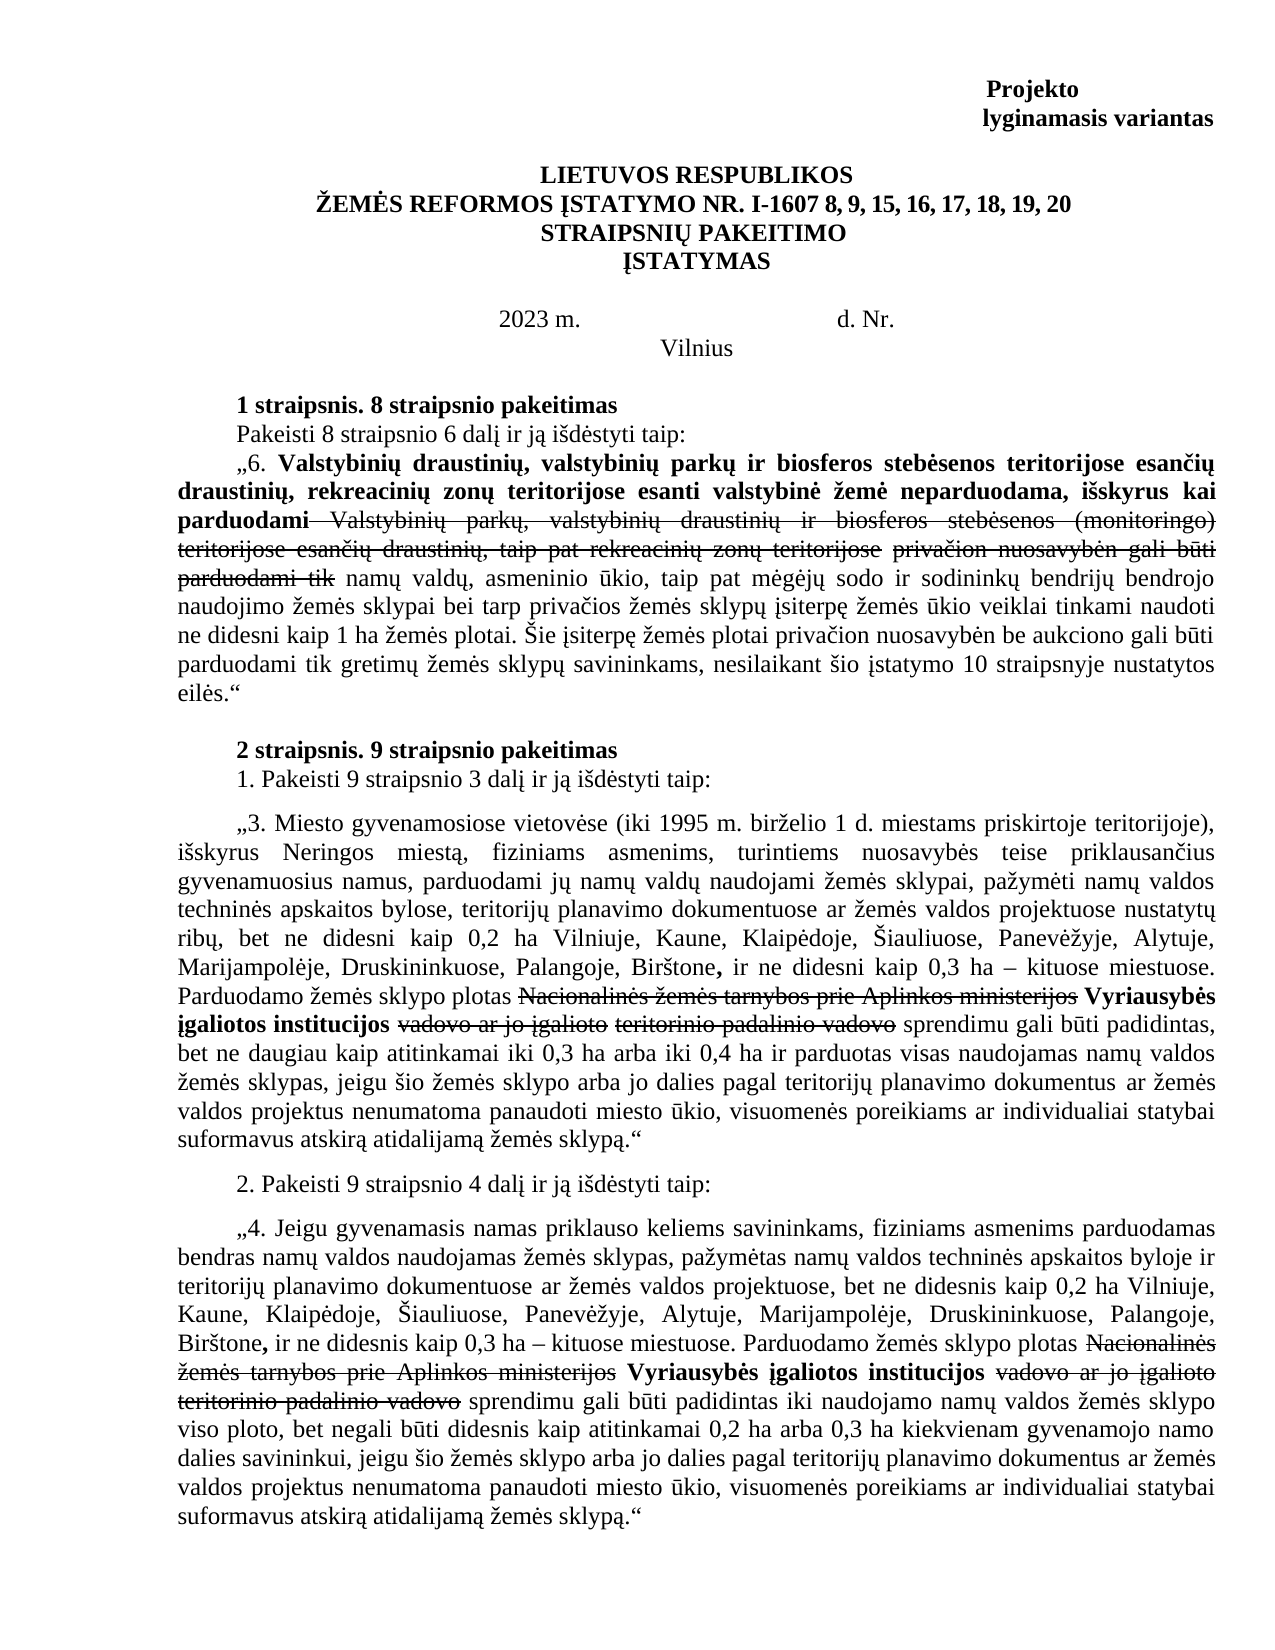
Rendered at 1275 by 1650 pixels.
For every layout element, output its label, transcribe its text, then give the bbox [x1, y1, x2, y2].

text 2023 m. d. Nr. [177, 304, 1216, 333]
text 2 straipsnis. 9 straipsnio pakeitimas [177, 735, 1216, 764]
text „6. Valstybinių draustinių, valstybinių parkų ir biosferos stebėsenos teritorijose esančių draustinių, rekreacinių zonų teritorijose esanti valstybinė žemė neparduodama, išskyrus kai parduodami Valstybinių parkų, valstybinių draustinių ir biosferos stebėsenos (monitoringo) teritorijose esančių draustinių, taip pat rekreacinių zonų teritorijose privačion nuosavybėn gali būti parduodami tik namų valdų, asmeninio ūkio, taip pat mėgėjų sodo ir sodininkų bendrijų bendrojo naudojimo žemės sklypai bei tarp privačios žemės sklypų įsiterpę žemės ūkio veiklai tinkami naudoti ne didesni kaip 1 ha žemės plotai. Šie įsiterpę žemės plotai privačion nuosavybėn be aukciono gali būti parduodami tik gretimų žemės sklypų savininkams, nesilaikant šio įstatymo 10 straipsnyje nustatytos eilės.“ [177, 448, 1216, 706]
text 1. Pakeisti 9 straipsnio 3 dalį ir ją išdėstyti taip: [177, 764, 1216, 793]
text Projekto [177, 74, 1216, 103]
text ĮSTATYMAS [177, 246, 1216, 275]
text ŽEMĖS REFORMOS įstatymo Nr. I-1607 8, 9, 15, 16, 17, 18, 19, 20 [177, 189, 1216, 218]
text STRAIPSNIŲ pakeitimo [177, 218, 1216, 246]
text Vilnius [177, 333, 1216, 361]
text lyginamasis variantas [886, 103, 1216, 131]
text 2. Pakeisti 9 straipsnio 4 dalį ir ją išdėstyti taip: [177, 1169, 1216, 1198]
text „4. Jeigu gyvenamasis namas priklauso keliems savininkams, fiziniams asmenims parduodamas bendras namų valdos naudojamas žemės sklypas, pažymėtas namų valdos techninės apskaitos byloje ir teritorijų planavimo dokumentuose ar žemės valdos projektuose, bet ne didesnis kaip 0,2 ha Vilniuje, Kaune, Klaipėdoje, Šiauliuose, Panevėžyje, Alytuje, Marijampolėje, Druskininkuose, Palangoje, Birštone, ir ne didesnis kaip 0,3 ha – kituose miestuose. Parduodamo žemės sklypo plotas Nacionalinės žemės tarnybos prie Aplinkos ministerijos Vyriausybės įgaliotos institucijos vadovo ar jo įgalioto teritorinio padalinio vadovo sprendimu gali būti padidintas iki naudojamo namų valdos žemės sklypo viso ploto, bet negali būti didesnis kaip atitinkamai 0,2 ha arba 0,3 ha kiekvienam gyvenamojo namo dalies savininkui, jeigu šio žemės sklypo arba jo dalies pagal teritorijų planavimo dokumentus ar žemės valdos projektus nenumatoma panaudoti miesto ūkio, visuomenės poreikiams ar individualiai statybai suformavus atskirą atidalijamą žemės sklypą.“ [177, 1213, 1216, 1529]
text Pakeisti 8 straipsnio 6 dalį ir ją išdėstyti taip: [177, 419, 1216, 448]
text LIETUVOS RESPUBLIKOS [177, 160, 1216, 189]
text „3. Miesto gyvenamosiose vietovėse (iki 1995 m. birželio 1 d. miestams priskirtoje teritorijoje), išskyrus Neringos miestą, fiziniams asmenims, turintiems nuosavybės teise priklausančius gyvenamuosius namus, parduodami jų namų valdų naudojami žemės sklypai, pažymėti namų valdos techninės apskaitos bylose, teritorijų planavimo dokumentuose ar žemės valdos projektuose nustatytų ribų, bet ne didesni kaip 0,2 ha Vilniuje, Kaune, Klaipėdoje, Šiauliuose, Panevėžyje, Alytuje, Marijampolėje, Druskininkuose, Palangoje, Birštone, ir ne didesni kaip 0,3 ha – kituose miestuose. Parduodamo žemės sklypo plotas Nacionalinės žemės tarnybos prie Aplinkos ministerijos Vyriausybės įgaliotos institucijos vadovo ar jo įgalioto teritorinio padalinio vadovo sprendimu gali būti padidintas, bet ne daugiau kaip atitinkamai iki 0,3 ha arba iki 0,4 ha ir parduotas visas naudojamas namų valdos žemės sklypas, jeigu šio žemės sklypo arba jo dalies pagal teritorijų planavimo dokumentus ar žemės valdos projektus nenumatoma panaudoti miesto ūkio, visuomenės poreikiams ar individualiai statybai suformavus atskirą atidalijamą žemės sklypą.“ [177, 808, 1216, 1153]
text 1 straipsnis. 8 straipsnio pakeitimas [177, 390, 1216, 419]
